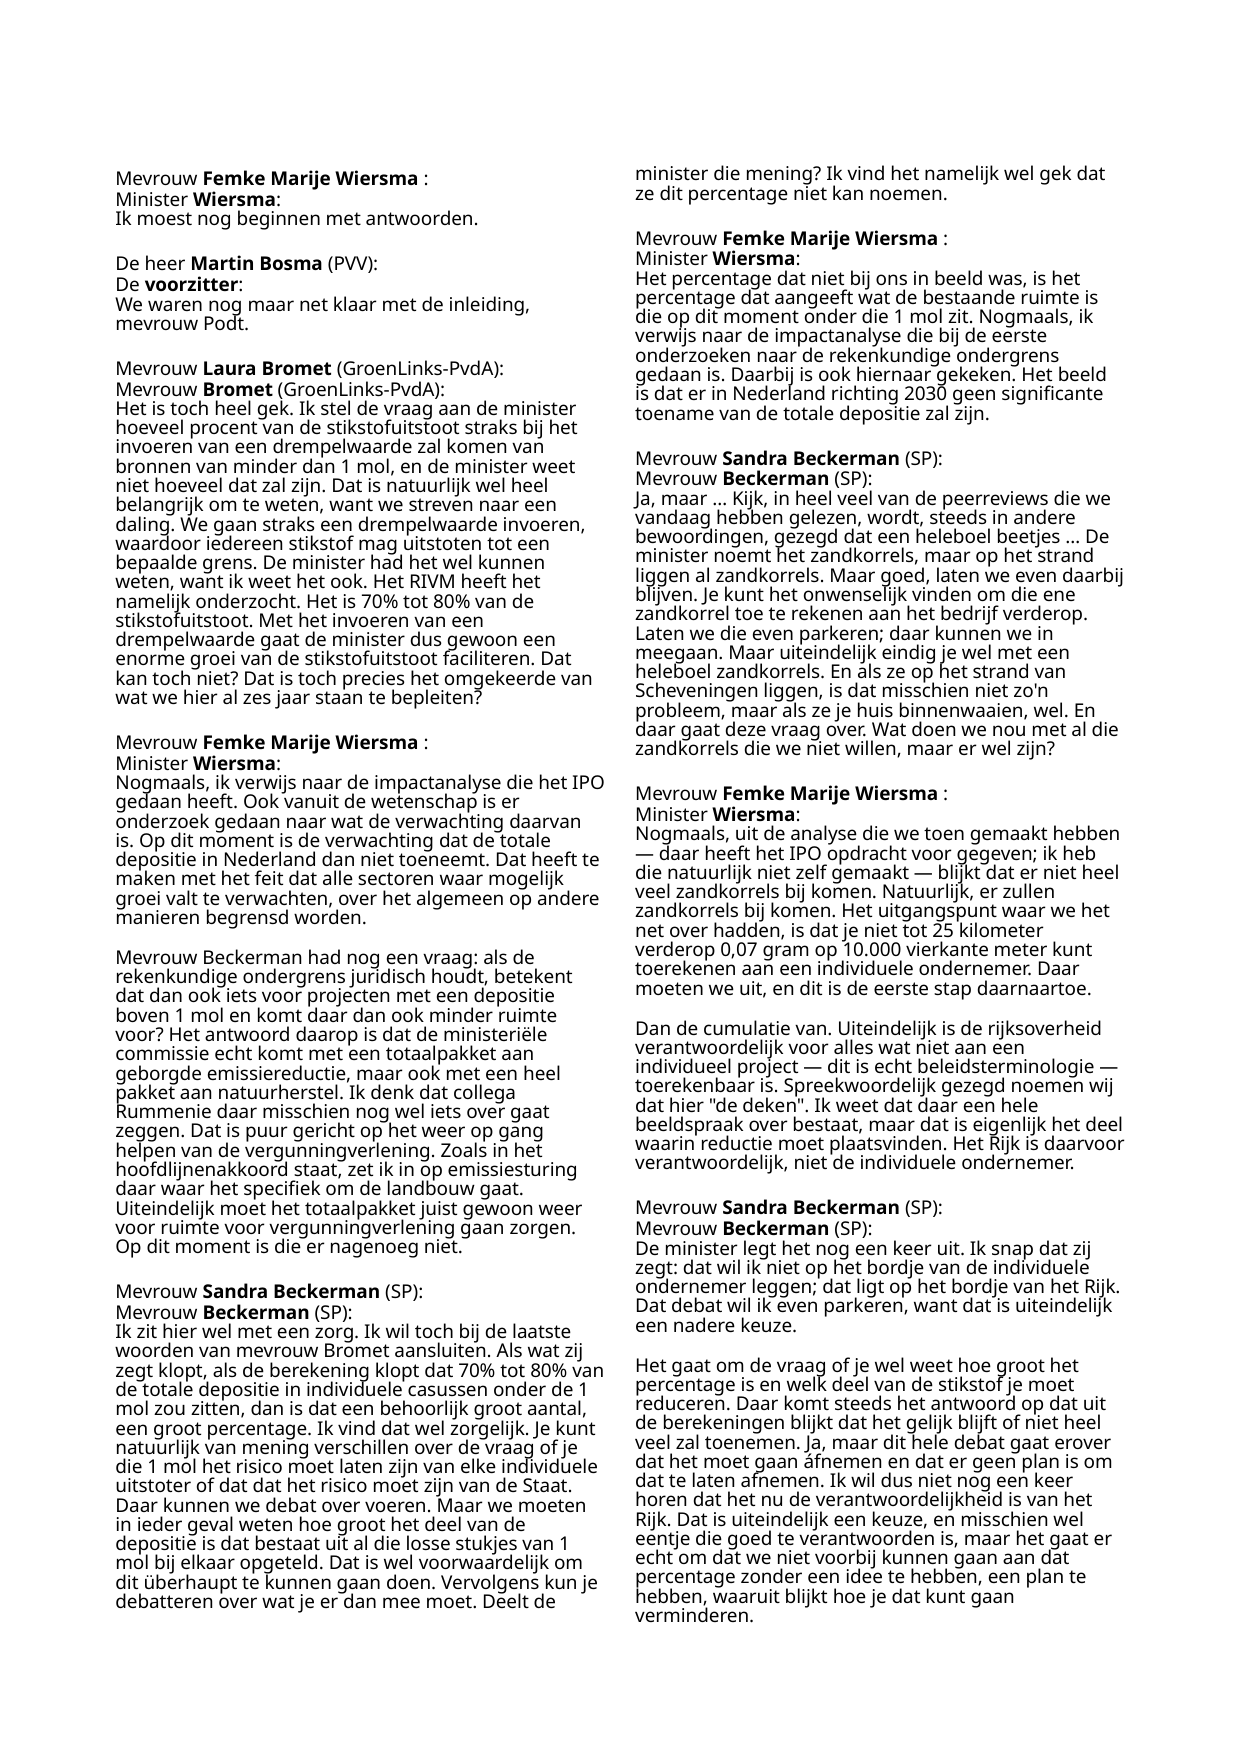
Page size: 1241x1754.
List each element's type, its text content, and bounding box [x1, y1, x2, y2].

text Minister Wiersma: [115, 191, 605, 210]
text Mevrouw Femke Marije Wiersma : [115, 729, 605, 755]
text Minister Wiersma: [635, 250, 1125, 270]
text Nogmaals, uit de analyse die we toen gemaakt hebben — daar heeft het IPO opdracht voor gegeven; ik heb die natuurlijk niet zelf gemaakt — blijkt dat er niet heel veel zandkorrels bij komen. Natuurlijk, er zullen zandkorrels bij komen. Het uitgangspunt waar we het net over hadden, is dat je niet tot 25 kilometer verderop 0,07 gram op 10.000 vierkante meter kunt toerekenen aan een individuele ondernemer. Daar moeten we uit, en dit is de eerste stap daarnaartoe. [635, 825, 1125, 999]
text Het is toch heel gek. Ik stel de vraag aan de minister hoeveel procent van de stikstofuitstoot straks bij het invoeren van een drempelwaarde zal komen van bronnen van minder dan 1 mol, en de minister weet niet hoeveel dat zal zijn. Dat is natuurlijk wel heel belangrijk om te weten, want we streven naar een daling. We gaan straks een drempelwaarde invoeren, waardoor iedereen stikstof mag uitstoten tot een bepaalde grens. De minister had het wel kunnen weten, want ik weet het ook. Het RIVM heeft het namelijk onderzocht. Het is 70% tot 80% van de stikstofuitstoot. Met het invoeren van een drempelwaarde gaat de minister dus gewoon een enorme groei van de stikstofuitstoot faciliteren. Dat kan toch niet? Dat is toch precies het omgekeerde van wat we hier al zes jaar staan te bepleiten? [115, 400, 605, 708]
text Mevrouw Beckerman (SP): [115, 1304, 605, 1323]
text De heer Martin Bosma (PVV): [115, 251, 605, 276]
text Mevrouw Sandra Beckerman (SP): [115, 1278, 605, 1304]
text Ik zit hier wel met een zorg. Ik wil toch bij de laatste woorden van mevrouw Bromet aansluiten. Als wat zij zegt klopt, als de berekening klopt dat 70% tot 80% van de totale depositie in individuele casussen onder de 1 mol zou zitten, dan is dat een behoorlijk groot aantal, een groot percentage. Ik vind dat wel zorgelijk. Je kunt natuurlijk van mening verschillen over de vraag of je die 1 mol het risico moet laten zijn van elke individuele uitstoter of dat dat het risico moet zijn van de Staat. Daar kunnen we debat over voeren. Maar we moeten in ieder geval weten hoe groot het deel van de depositie is dat bestaat uit al die losse stukjes van 1 mol bij elkaar opgeteld. Dat is wel voorwaardelijk om dit überhaupt te kunnen gaan doen. Vervolgens kun je debatteren over wat je er dan mee moet. Deelt de [115, 1323, 605, 1612]
text minister die mening? Ik vind het namelijk wel gek dat ze dit percentage niet kan noemen. [635, 165, 1125, 204]
text We waren nog maar net klaar met de inleiding, mevrouw Podt. [115, 296, 605, 334]
text Mevrouw Bromet (GroenLinks-PvdA): [115, 381, 605, 400]
text De voorzitter: [115, 276, 605, 296]
text Nogmaals, ik verwijs naar de impactanalyse die het IPO gedaan heeft. Ook vanuit de wetenschap is er onderzoek gedaan naar wat de verwachting daarvan is. Op dit moment is de verwachting dat de totale depositie in Nederland dan niet toeneemt. Dat heeft te maken met het feit dat alle sectoren waar mogelijk groei valt te verwachten, over het algemeen op andere manieren begrensd worden. [115, 774, 605, 928]
text Mevrouw Beckerman had nog een vraag: als de rekenkundige ondergrens juridisch houdt, betekent dat dan ook iets voor projecten met een depositie boven 1 mol en komt daar dan ook minder ruimte voor? Het antwoord daarop is dat de ministeriële commissie echt komt met een totaalpakket aan geborgde emissiereductie, maar ook met een heel pakket aan natuurherstel. Ik denk dat collega Rummenie daar misschien nog wel iets over gaat zeggen. Dat is puur gericht op het weer op gang helpen van de vergunningverlening. Zoals in het hoofdlijnenakkoord staat, zet ik in op emissiesturing daar waar het specifiek om de landbouw gaat. Uiteindelijk moet het totaalpakket juist gewoon weer voor ruimte voor vergunningverlening gaan zorgen. Op dit moment is die er nagenoeg niet. [115, 949, 605, 1257]
text Minister Wiersma: [115, 755, 605, 774]
text Het percentage dat niet bij ons in beeld was, is het percentage dat aangeeft wat de bestaande ruimte is die op dit moment onder die 1 mol zit. Nogmaals, ik verwijs naar de impactanalyse die bij de eerste onderzoeken naar de rekenkundige ondergrens gedaan is. Daarbij is ook hiernaar gekeken. Het beeld is dat er in Nederland richting 2030 geen significante toename van de totale depositie zal zijn. [635, 270, 1125, 424]
text Het gaat om de vraag of je wel weet hoe groot het percentage is en welk deel van de stikstof je moet reduceren. Daar komt steeds het antwoord op dat uit de berekeningen blijkt dat het gelijk blijft of niet heel veel zal toenemen. Ja, maar dit hele debat gaat erover dat het moet gaan áfnemen en dat er geen plan is om dat te laten afnemen. Ik wil dus niet nog een keer horen dat het nu de verantwoordelijkheid is van het Rijk. Dat is uiteindelijk een keuze, en misschien wel eentje die goed te verantwoorden is, maar het gaat er echt om dat we niet voorbij kunnen gaan aan dat percentage zonder een idee te hebben, een plan te hebben, waaruit blijkt hoe je dat kunt gaan verminderen. [635, 1357, 1125, 1626]
text Mevrouw Femke Marije Wiersma : [635, 780, 1125, 806]
text Mevrouw Femke Marije Wiersma : [635, 225, 1125, 250]
text Ja, maar … Kijk, in heel veel van de peerreviews die we vandaag hebben gelezen, wordt, steeds in andere bewoordingen, gezegd dat een heleboel beetjes … De minister noemt het zandkorrels, maar op het strand liggen al zandkorrels. Maar goed, laten we even daarbij blijven. Je kunt het onwenselijk vinden om die ene zandkorrel toe te rekenen aan het bedrijf verderop. Laten we die even parkeren; daar kunnen we in meegaan. Maar uiteindelijk eindig je wel met een heleboel zandkorrels. En als ze op het strand van Scheveningen liggen, is dat misschien niet zo'n probleem, maar als ze je huis binnenwaaien, wel. En daar gaat deze vraag over. Wat doen we nou met al die zandkorrels die we niet willen, maar er wel zijn? [635, 490, 1125, 759]
text Mevrouw Beckerman (SP): [635, 1220, 1125, 1239]
text Mevrouw Sandra Beckerman (SP): [635, 445, 1125, 470]
text Minister Wiersma: [635, 806, 1125, 825]
text De minister legt het nog een keer uit. Ik snap dat zij zegt: dat wil ik niet op het bordje van de individuele ondernemer leggen; dat ligt op het bordje van het Rijk. Dat debat wil ik even parkeren, want dat is uiteindelijk een nadere keuze. [635, 1239, 1125, 1336]
text Mevrouw Femke Marije Wiersma : [115, 165, 605, 191]
text Dan de cumulatie van. Uiteindelijk is de rijksoverheid verantwoordelijk voor alles wat niet aan een individueel project — dit is echt beleidsterminologie — toerekenbaar is. Spreekwoordelijk gezegd noemen wij dat hier "de deken". Ik weet dat daar een hele beeldspraak over bestaat, maar dat is eigenlijk het deel waarin reductie moet plaatsvinden. Het Rijk is daarvoor verantwoordelijk, niet de individuele ondernemer. [635, 1019, 1125, 1174]
text Mevrouw Laura Bromet (GroenLinks-PvdA): [115, 355, 605, 381]
text Mevrouw Beckerman (SP): [635, 470, 1125, 490]
text Ik moest nog beginnen met antwoorden. [115, 210, 605, 230]
text Mevrouw Sandra Beckerman (SP): [635, 1194, 1125, 1220]
